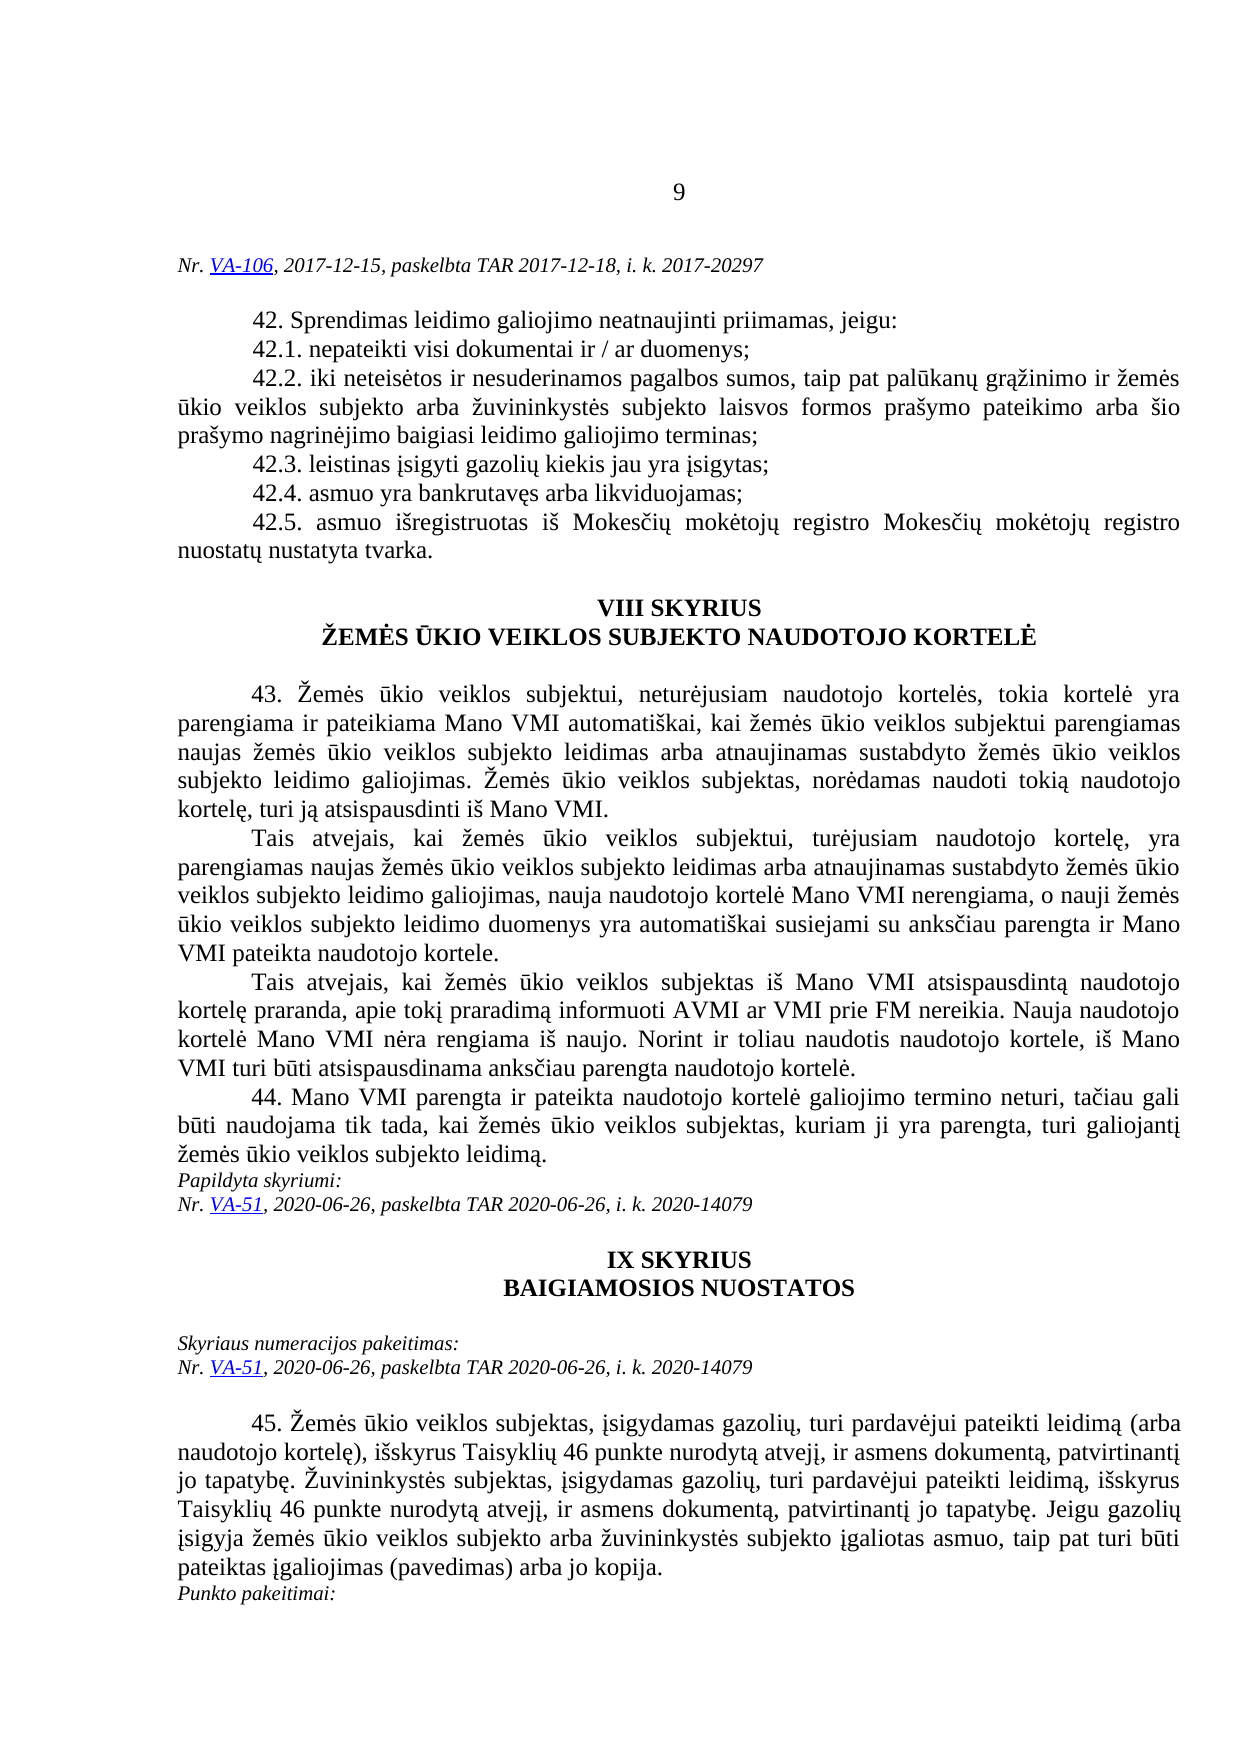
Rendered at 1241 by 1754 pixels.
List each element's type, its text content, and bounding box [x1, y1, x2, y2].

text 42.4. asmuo yra bankrutavęs arba likviduojamas; [177, 478, 1181, 507]
text 44. Mano VMI parengta ir pateikta naudotojo kortelė galiojimo termino neturi, tačiau gali būti naudojama tik tada, kai žemės ūkio veiklos subjektas, kuriam ji yra parengta, turi galiojantį žemės ūkio veiklos subjekto leidimą. [177, 1082, 1181, 1168]
text Punkto pakeitimai: [177, 1580, 1181, 1604]
text 42.5. asmuo išregistruotas iš Mokesčių mokėtojų registro Mokesčių mokėtojų registro nuostatų nustatyta tvarka. [177, 507, 1181, 564]
text Tais atvejais, kai žemės ūkio veiklos subjektas iš Mano VMI atsispausdintą naudotojo kortelę praranda, apie tokį praradimą informuoti AVMI ar VMI prie FM nereikia. Nauja naudotojo kortelė Mano VMI nėra rengiama iš naujo. Norint ir toliau naudotis naudotojo kortele, iš Mano VMI turi būti atsispausdinama anksčiau parengta naudotojo kortelė. [177, 967, 1181, 1082]
text VIII SKYRIUS [177, 593, 1181, 622]
text Nr. VA-51, 2020-06-26, paskelbta TAR 2020-06-26, i. k. 2020-14079 [177, 1192, 1181, 1216]
text 45. Žemės ūkio veiklos subjektas, įsigydamas gazolių, turi pardavėjui pateikti leidimą (arba naudotojo kortelę), išskyrus Taisyklių 46 punkte nurodytą atvejį, ir asmens dokumentą, patvirtinantį jo tapatybę. Žuvininkystės subjektas, įsigydamas gazolių, turi pardavėjui pateikti leidimą, išskyrus Taisyklių 46 punkte nurodytą atvejį, ir asmens dokumentą, patvirtinantį jo tapatybę. Jeigu gazolių įsigyja žemės ūkio veiklos subjekto arba žuvininkystės subjekto įgaliotas asmuo, taip pat turi būti pateiktas įgaliojimas (pavedimas) arba jo kopija. [177, 1408, 1181, 1580]
text 42.3. leistinas įsigyti gazolių kiekis jau yra įsigytas; [177, 449, 1181, 478]
text Tais atvejais, kai žemės ūkio veiklos subjektui, turėjusiam naudotojo kortelę, yra parengiamas naujas žemės ūkio veiklos subjekto leidimas arba atnaujinamas sustabdyto žemės ūkio veiklos subjekto leidimo galiojimas, nauja naudotojo kortelė Mano VMI nerengiama, o nauji žemės ūkio veiklos subjekto leidimo duomenys yra automatiškai susiejami su anksčiau parengta ir Mano VMI pateikta naudotojo kortele. [177, 823, 1181, 967]
text ŽEMĖS ŪKIO VEIKLOS SUBJEKTO NAUDOTOJO KORTELĖ [177, 622, 1181, 650]
text BAIGIAMOSIOS NUOSTATOS [177, 1273, 1181, 1302]
text Skyriaus numeracijos pakeitimas: [177, 1331, 1181, 1355]
text 42. Sprendimas leidimo galiojimo neatnaujinti priimamas, jeigu: [177, 305, 1181, 334]
text Papildyta skyriumi: [177, 1168, 1181, 1192]
text 42.1. nepateikti visi dokumentai ir / ar duomenys; [177, 334, 1181, 363]
text 42.2. iki neteisėtos ir nesuderinamos pagalbos sumos, taip pat palūkanų grąžinimo ir žemės ūkio veiklos subjekto arba žuvininkystės subjekto laisvos formos prašymo pateikimo arba šio prašymo nagrinėjimo baigiasi leidimo galiojimo terminas; [177, 363, 1181, 449]
text IX SKYRIUS [177, 1245, 1181, 1273]
text 43. Žemės ūkio veiklos subjektui, neturėjusiam naudotojo kortelės, tokia kortelė yra parengiama ir pateikiama Mano VMI automatiškai, kai žemės ūkio veiklos subjektui parengiamas naujas žemės ūkio veiklos subjekto leidimas arba atnaujinamas sustabdyto žemės ūkio veiklos subjekto leidimo galiojimas. Žemės ūkio veiklos subjektas, norėdamas naudoti tokią naudotojo kortelę, turi ją atsispausdinti iš Mano VMI. [177, 679, 1181, 823]
text Nr. VA-51, 2020-06-26, paskelbta TAR 2020-06-26, i. k. 2020-14079 [177, 1355, 1181, 1379]
text Nr. VA-106, 2017-12-15, paskelbta TAR 2017-12-18, i. k. 2017-20297 [177, 253, 1181, 277]
